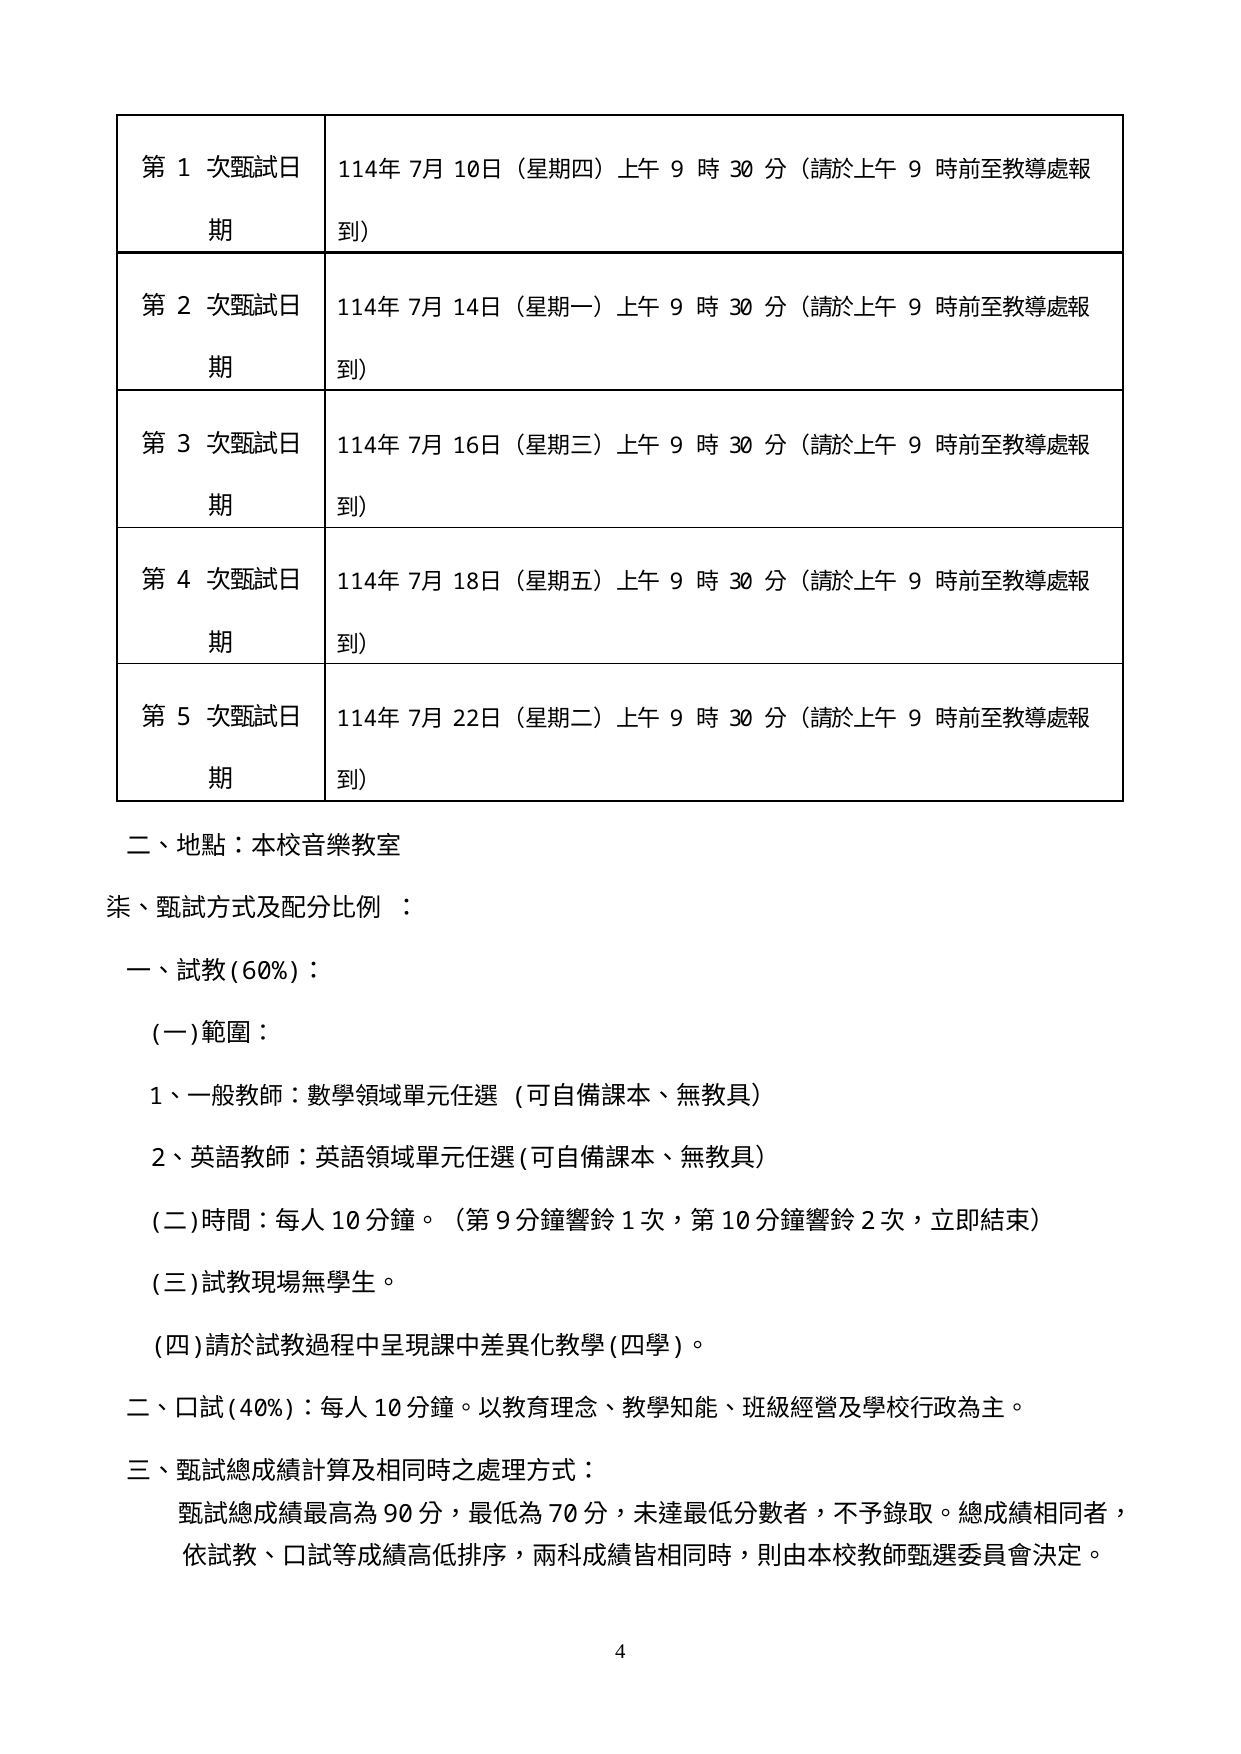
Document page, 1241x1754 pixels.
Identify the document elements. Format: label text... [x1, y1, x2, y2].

table_cell 第 5 次甄試日期 [118, 664, 324, 800]
table_header 第 1 次甄試日期 [118, 116, 324, 251]
table_cell 114年 7月 22日（星期二）上午 9 時 30 分（請於上午 9 時前至教導處報到） [326, 664, 1122, 800]
text (三)試教現場無學生。 [106, 1239, 1134, 1302]
text (二)時間：每人10分鐘。（第9分鐘響鈴1次，第10分鐘響鈴2次，立即結束） [106, 1177, 1134, 1239]
text 二、口試(40%)：每人10分鐘。以教育理念、教學知能、班級經營及學校行政為主。 [127, 1364, 1134, 1427]
text (四)請於試教過程中呈現課中差異化教學(四學)。 [106, 1302, 1134, 1364]
table_cell 114年 7月 16日（星期三）上午 9 時 30 分（請於上午 9 時前至教導處報到） [326, 391, 1122, 527]
text 1、一般教師：數學領域單元任選 (可自備課本、無教具） [106, 1052, 1134, 1114]
table_cell 114年 7月 14日（星期一）上午 9 時 30 分（請於上午 9 時前至教導處報到） [326, 254, 1122, 389]
table_cell 第 4 次甄試日期 [118, 528, 324, 663]
table_cell 114年 7月 18日（星期五）上午 9 時 30 分（請於上午 9 時前至教導處報到） [326, 528, 1122, 663]
text 一、試教(60%)： [127, 927, 1134, 989]
text 柒、甄試方式及配分比例 ： [106, 864, 1134, 927]
text 甄試總成績最高為90分，最低為70分，未達最低分數者，不予錄取。總成績相同者，依試教、口試等成績高低排序，兩科成績皆相同時，則由本校教師甄選委員會決定。 [178, 1489, 1134, 1573]
text 三、甄試總成績計算及相同時之處理方式： [127, 1427, 1134, 1489]
table_cell 第 3 次甄試日期 [118, 391, 324, 527]
text 2、英語教師：英語領域單元任選(可自備課本、無教具） [106, 1114, 1134, 1177]
text (一)範圍： [106, 989, 1134, 1052]
text 二、地點：本校音樂教室 [127, 802, 1134, 864]
table_header 114年 7月 10日（星期四）上午 9 時 30 分（請於上午 9 時前至教導處報到） [326, 116, 1122, 251]
table_cell 第 2 次甄試日期 [118, 254, 324, 389]
